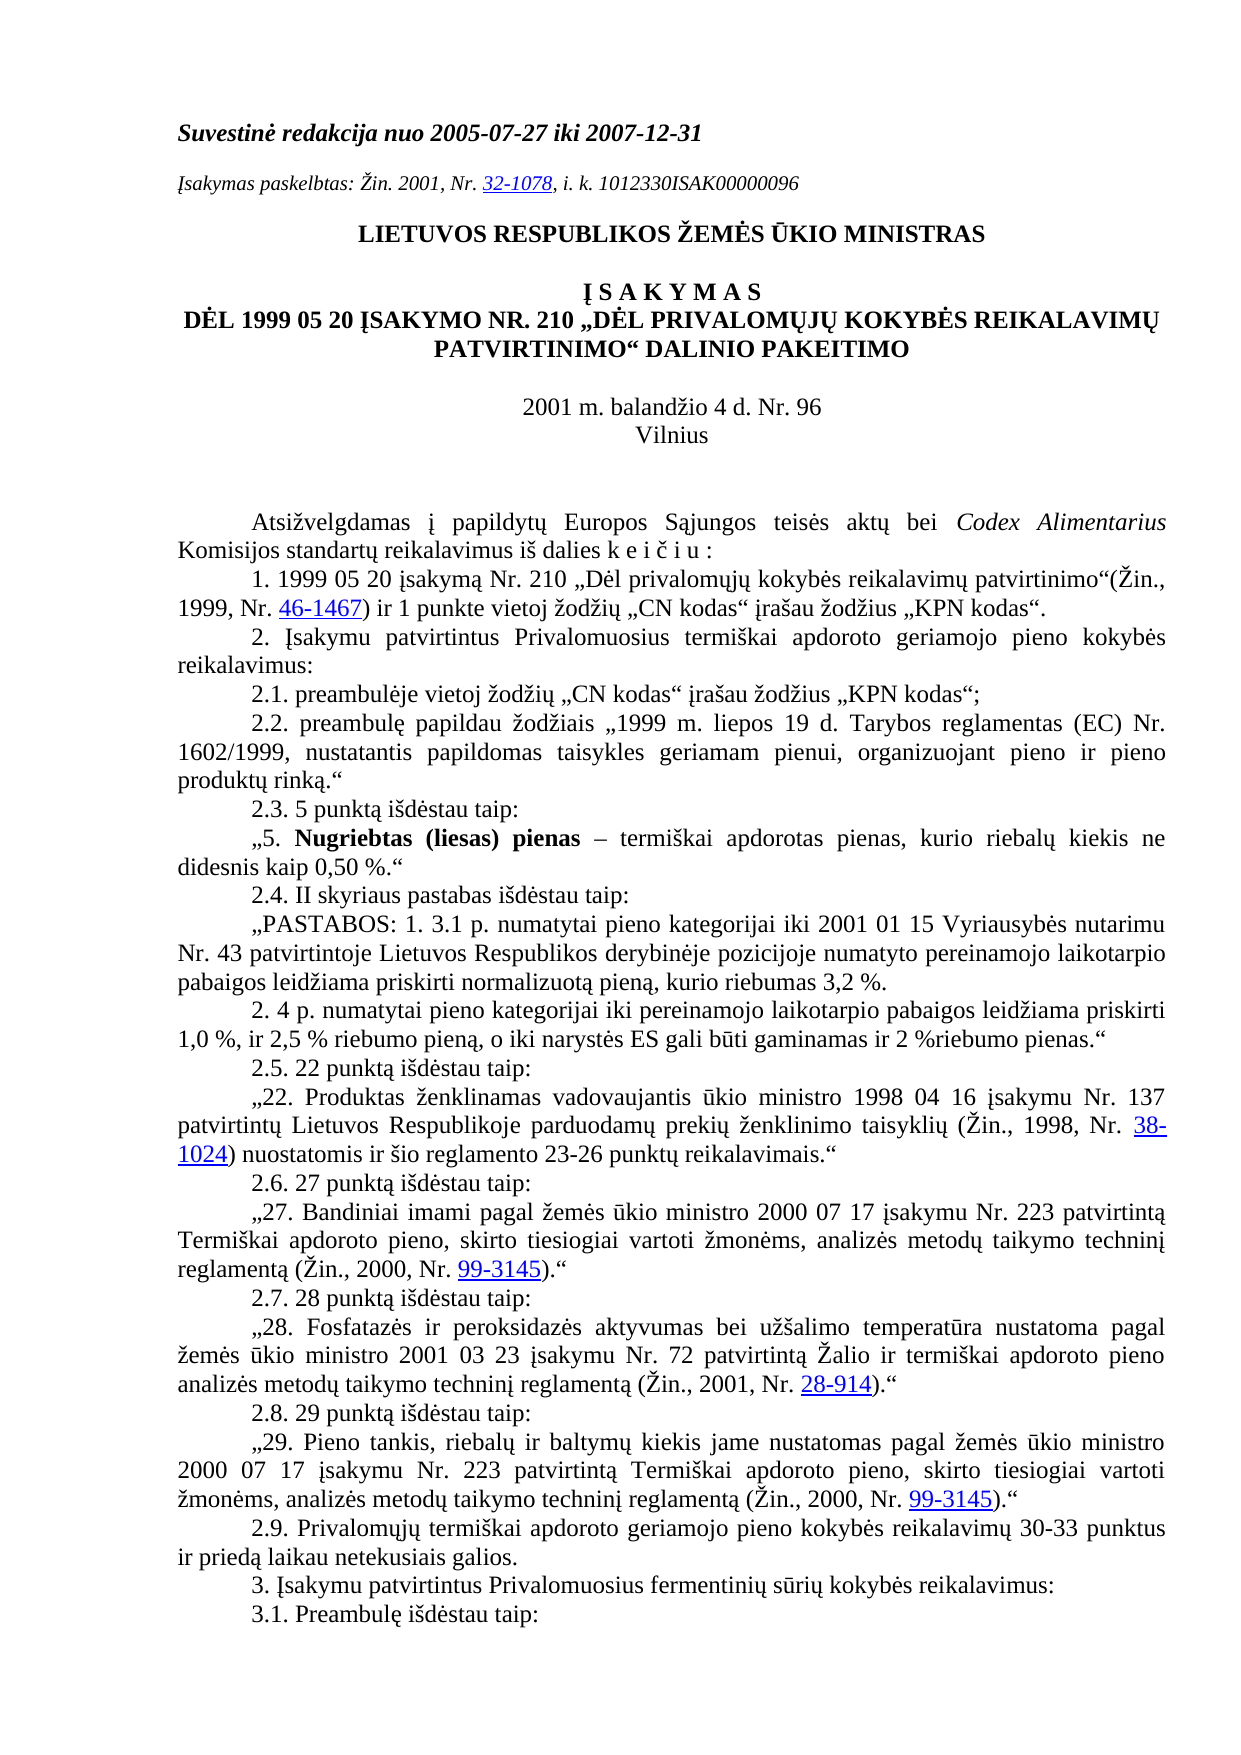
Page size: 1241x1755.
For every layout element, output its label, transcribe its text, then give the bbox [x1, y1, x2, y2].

text 2.2. preambulę papildau žodžiais „1999 m. liepos 19 d. Tarybos reglamentas (EC) Nr. 1602/1999, nustatantis papildomas taisykles geriamam pienui, organizuojant pieno ir pieno produktų rinką.“ [177, 708, 1166, 794]
text „5. Nugriebtas (liesas) pienas – termiškai apdorotas pienas, kurio riebalų kiekis ne didesnis kaip 0,50 %.“ [177, 823, 1166, 880]
text 3.1. Preambulę išdėstau taip: [177, 1599, 1166, 1628]
text DĖL 1999 05 20 ĮSAKYMO NR. 210 „DĖL PRIVALOMŲJŲ KOKYBĖS REIKALAVIMŲ PATVIRTINIMO“ DALINIO PAKEITIMO [177, 305, 1166, 363]
text „28. Fosfatazės ir peroksidazės aktyvumas bei užšalimo temperatūra nustatoma pagal žemės ūkio ministro 2001 03 23 įsakymu Nr. 72 patvirtintą Žalio ir termiškai apdoroto pieno analizės metodų taikymo techninį reglamentą (Žin., 2001, Nr. 28-914).“ [177, 1312, 1166, 1398]
text Į S A K Y M A S [177, 277, 1166, 305]
text „22. Produktas ženklinamas vadovaujantis ūkio ministro 1998 04 16 įsakymu Nr. 137 patvirtintų Lietuvos Respublikoje parduodamų prekių ženklinimo taisyklių (Žin., 1998, Nr. 38-1024) nuostatomis ir šio reglamento 23-26 punktų reikalavimais.“ [177, 1082, 1166, 1168]
text 2.4. II skyriaus pastabas išdėstau taip: [177, 880, 1166, 909]
text 2.6. 27 punktą išdėstau taip: [177, 1168, 1166, 1197]
text LIETUVOS RESPUBLIKOS ŽEMĖS ŪKIO MINISTRAS [177, 219, 1166, 248]
text 2001 m. balandžio 4 d. Nr. 96 [177, 392, 1166, 420]
text Vilnius [177, 420, 1166, 449]
text Atsižvelgdamas į papildytų Europos Sąjungos teisės aktų bei Codex Alimentarius Komisijos standartų reikalavimus iš dalies keičiu: [177, 507, 1166, 564]
text „PASTABOS: 1. 3.1 p. numatytai pieno kategorijai iki 2001 01 15 Vyriausybės nutarimu Nr. 43 patvirtintoje Lietuvos Respublikos derybinėje pozicijoje numatyto pereinamojo laikotarpio pabaigos leidžiama priskirti normalizuotą pieną, kurio riebumas 3,2 %. [177, 909, 1166, 995]
text 2.9. Privalomųjų termiškai apdoroto geriamojo pieno kokybės reikalavimų 30-33 punktus ir priedą laikau netekusiais galios. [177, 1513, 1166, 1570]
text 2.7. 28 punktą išdėstau taip: [177, 1283, 1166, 1312]
text 3. Įsakymu patvirtintus Privalomuosius fermentinių sūrių kokybės reikalavimus: [177, 1570, 1166, 1599]
text 2. Įsakymu patvirtintus Privalomuosius termiškai apdoroto geriamojo pieno kokybės reikalavimus: [177, 622, 1166, 679]
text 2.5. 22 punktą išdėstau taip: [177, 1053, 1166, 1082]
text 2.1. preambulėje vietoj žodžių „CN kodas“ įrašau žodžius „KPN kodas“; [177, 679, 1166, 708]
text 2.8. 29 punktą išdėstau taip: [177, 1398, 1166, 1427]
text „27. Bandiniai imami pagal žemės ūkio ministro 2000 07 17 įsakymu Nr. 223 patvirtintą Termiškai apdoroto pieno, skirto tiesiogiai vartoti žmonėms, analizės metodų taikymo techninį reglamentą (Žin., 2000, Nr. 99-3145).“ [177, 1197, 1166, 1283]
text „29. Pieno tankis, riebalų ir baltymų kiekis jame nustatomas pagal žemės ūkio ministro 2000 07 17 įsakymu Nr. 223 patvirtintą Termiškai apdoroto pieno, skirto tiesiogiai vartoti žmonėms, analizės metodų taikymo techninį reglamentą (Žin., 2000, Nr. 99-3145).“ [177, 1427, 1166, 1513]
text 2. 4 p. numatytai pieno kategorijai iki pereinamojo laikotarpio pabaigos leidžiama priskirti 1,0 %, ir 2,5 % riebumo pieną, o iki narystės ES gali būti gaminamas ir 2 %riebumo pienas.“ [177, 995, 1166, 1053]
text 1. 1999 05 20 įsakymą Nr. 210 „Dėl privalomųjų kokybės reikalavimų patvirtinimo“(Žin., 1999, Nr. 46-1467) ir 1 punkte vietoj žodžių „CN kodas“ įrašau žodžius „KPN kodas“. [177, 564, 1166, 622]
text Įsakymas paskelbtas: Žin. 2001, Nr. 32-1078, i. k. 1012330ISAK00000096 [177, 171, 1166, 195]
text Suvestinė redakcija nuo 2005-07-27 iki 2007-12-31 [177, 118, 1166, 147]
text 2.3. 5 punktą išdėstau taip: [177, 794, 1166, 823]
